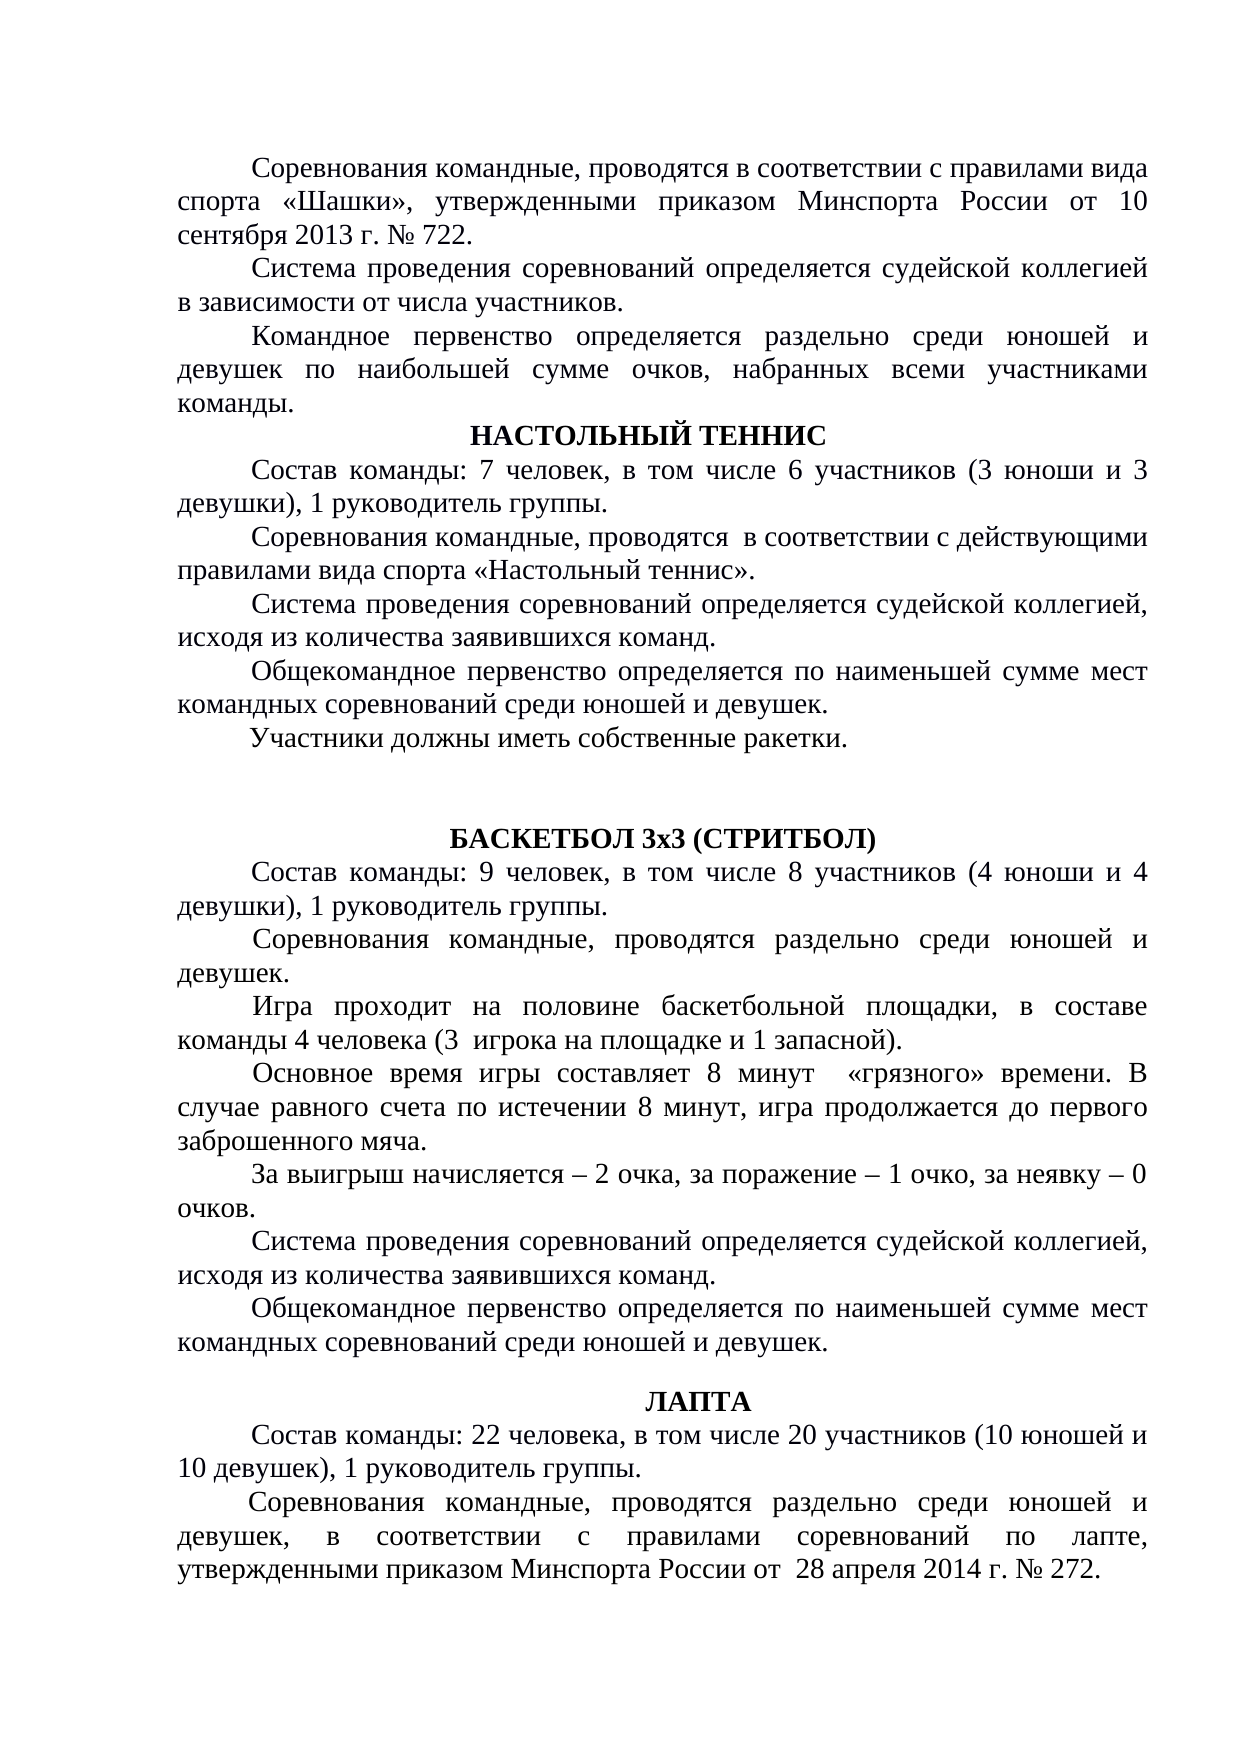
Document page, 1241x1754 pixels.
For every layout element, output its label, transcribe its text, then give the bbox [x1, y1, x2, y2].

text НАСТОЛЬНЫЙ ТЕННИС [177, 418, 1149, 452]
text Система проведения соревнований определяется судейской коллегией, исходя из количества заявившихся команд. [177, 1223, 1149, 1290]
text Основное время игры составляет 8 минут «грязного» времени. В случае равного счета по истечении 8 минут, игра продолжается до первого заброшенного мяча. [177, 1056, 1149, 1156]
text ЛАПТА [177, 1387, 1149, 1417]
text Соревнования командные, проводятся раздельно среди юношей и девушек, в соответствии с правилами соревнований по лапте, утвержденными приказом Минспорта России от 28 апреля 2014 г. № 272. [177, 1484, 1149, 1585]
text Общекомандное первенство определяется по наименьшей сумме мест командных соревнований среди юношей и девушек. [177, 653, 1149, 720]
text Состав команды: 7 человек, в том числе 6 участников (3 юноши и 3 девушки), 1 руководитель группы. [177, 452, 1149, 519]
text Состав команды: 22 человека, в том числе 20 участников (10 юношей и 10 девушек), 1 руководитель группы. [177, 1417, 1149, 1484]
text Система проведения соревнований определяется судейской коллегией в зависимости от числа участников. [177, 251, 1149, 318]
text Игра проходит на половине баскетбольной площадки, в составе команды 4 человека (3 игрока на площадке и 1 запасной). [177, 988, 1149, 1056]
text БАСКЕТБОЛ 3х3 (СТРИТБОЛ) [177, 821, 1149, 854]
text За выигрыш начисляется – 2 очка, за поражение – 1 очко, за неявку – 0 очков. [177, 1156, 1149, 1223]
text Соревнования командные, проводятся в соответствии с правилами вида спорта «Шашки», утвержденными приказом Минспорта России от 10 сентября 2013 г. № 722. [177, 150, 1149, 251]
text Командное первенство определяется раздельно среди юношей и девушек по наибольшей сумме очков, набранных всеми участниками команды. [177, 318, 1149, 418]
text Соревнования командные, проводятся раздельно среди юношей и девушек. [177, 921, 1149, 988]
text Система проведения соревнований определяется судейской коллегией, исходя из количества заявившихся команд. [177, 586, 1149, 653]
text Соревнования командные, проводятся в соответствии с действующими правилами вида спорта «Настольный теннис». [177, 519, 1149, 586]
text Участники должны иметь собственные ракетки. [178, 720, 1149, 754]
text Общекомандное первенство определяется по наименьшей сумме мест командных соревнований среди юношей и девушек. [177, 1290, 1149, 1357]
text Состав команды: 9 человек, в том числе 8 участников (4 юноши и 4 девушки), 1 руководитель группы. [177, 854, 1149, 921]
